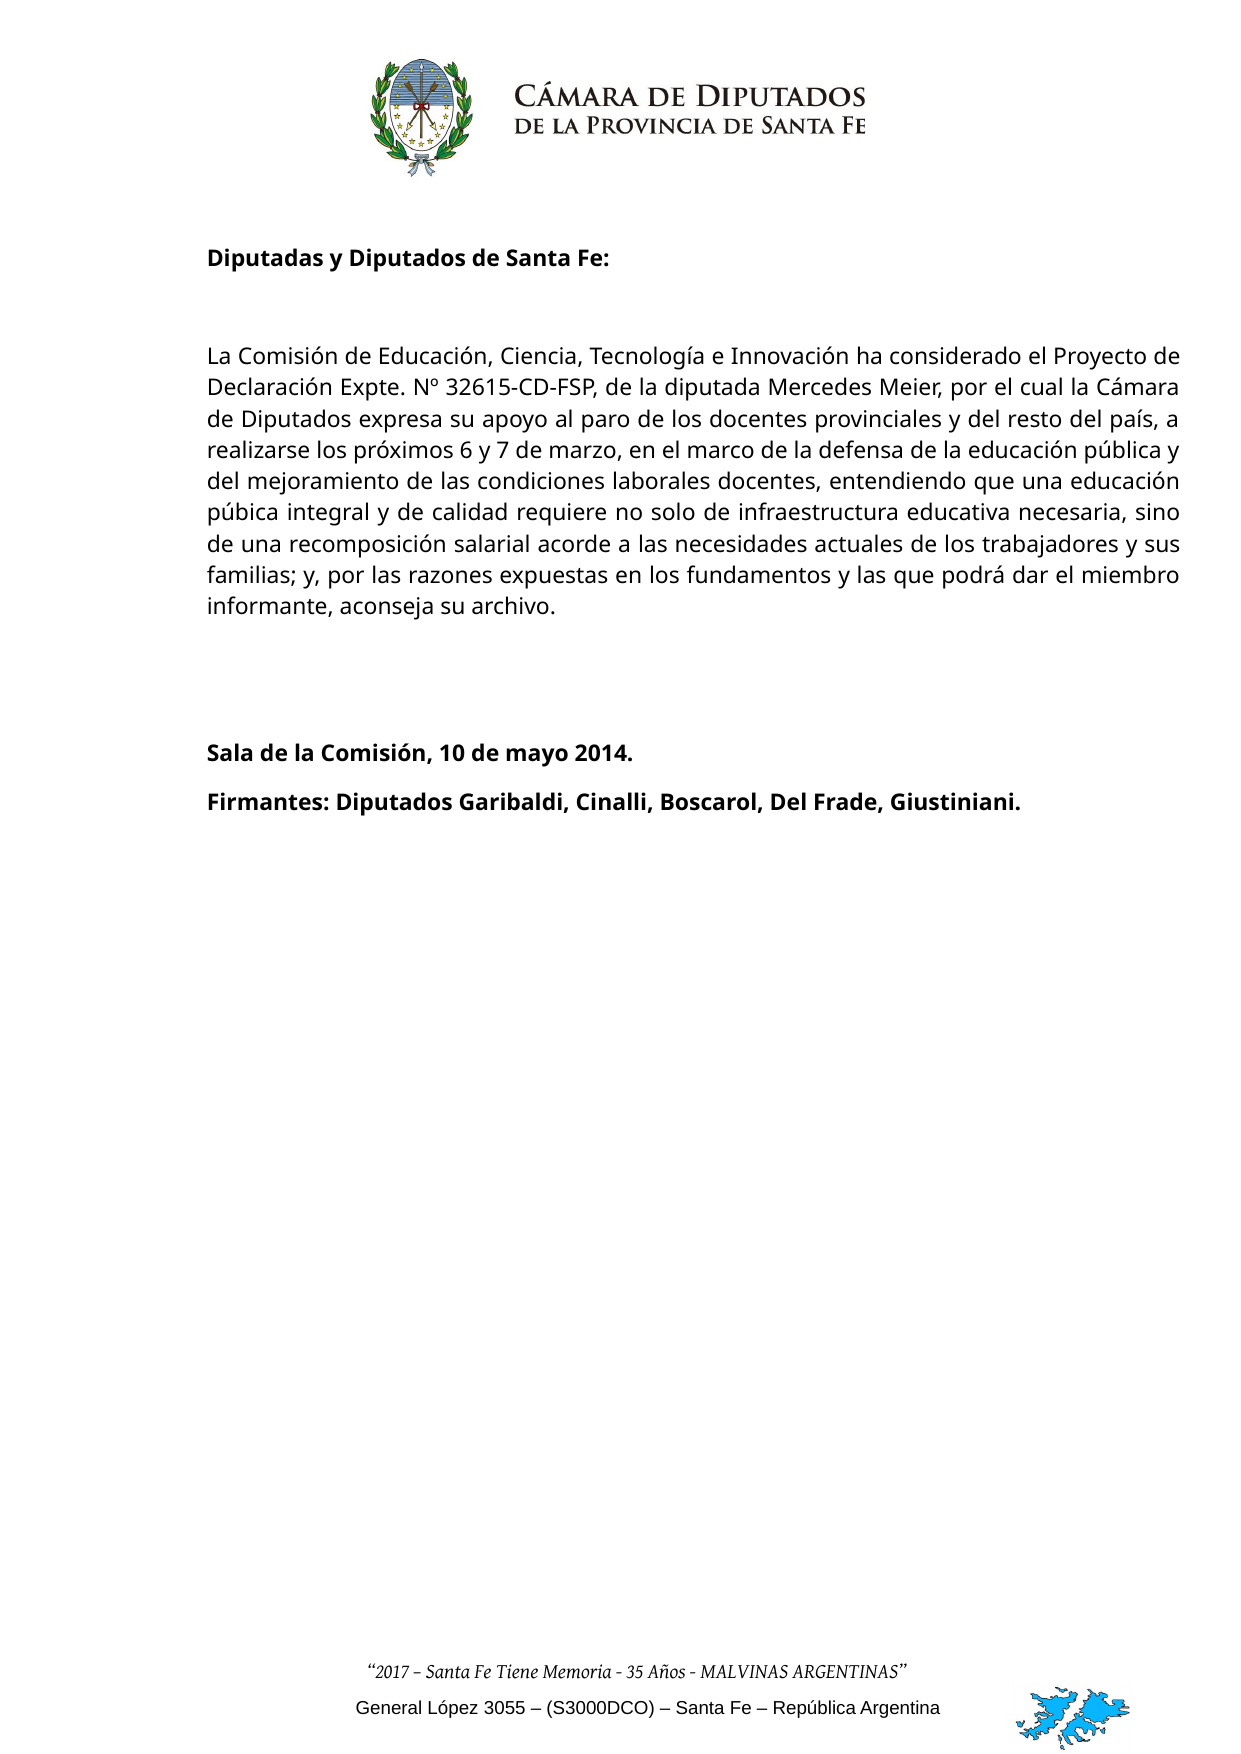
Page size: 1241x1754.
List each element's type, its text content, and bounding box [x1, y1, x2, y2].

picture [1010, 1681, 1133, 1754]
text Diputadas y Diputados de Santa Fe: [207, 242, 1181, 273]
text La Comisión de Educación, Ciencia, Tecnología e Innovación ha considerado el Proyecto de Declaración Expte. Nº 32615-CD-FSP, de la diputada Mercedes Meier, por el cual la Cámara de Diputados expresa su apoyo al paro de los docentes provinciales y del resto del país, a realizarse los próximos 6 y 7 de marzo, en el marco de la defensa de la educación pública y del mejoramiento de las condiciones laborales docentes, entendiendo que una educación púbica integral y de calidad requiere no solo de infraestructura educativa necesaria, sino de una recomposición salarial acorde a las necesidades actuales de los trabajadores y sus familias; y, por las razones expuestas en los fundamentos y las que podrá dar el miembro informante, aconseja su archivo. [207, 340, 1181, 621]
text Sala de la Comisión, 10 de mayo 2014. [207, 737, 1181, 768]
picture [370, 59, 866, 181]
text Firmantes: Diputados Garibaldi, Cinalli, Boscarol, Del Frade, Giustiniani. [207, 786, 1181, 817]
